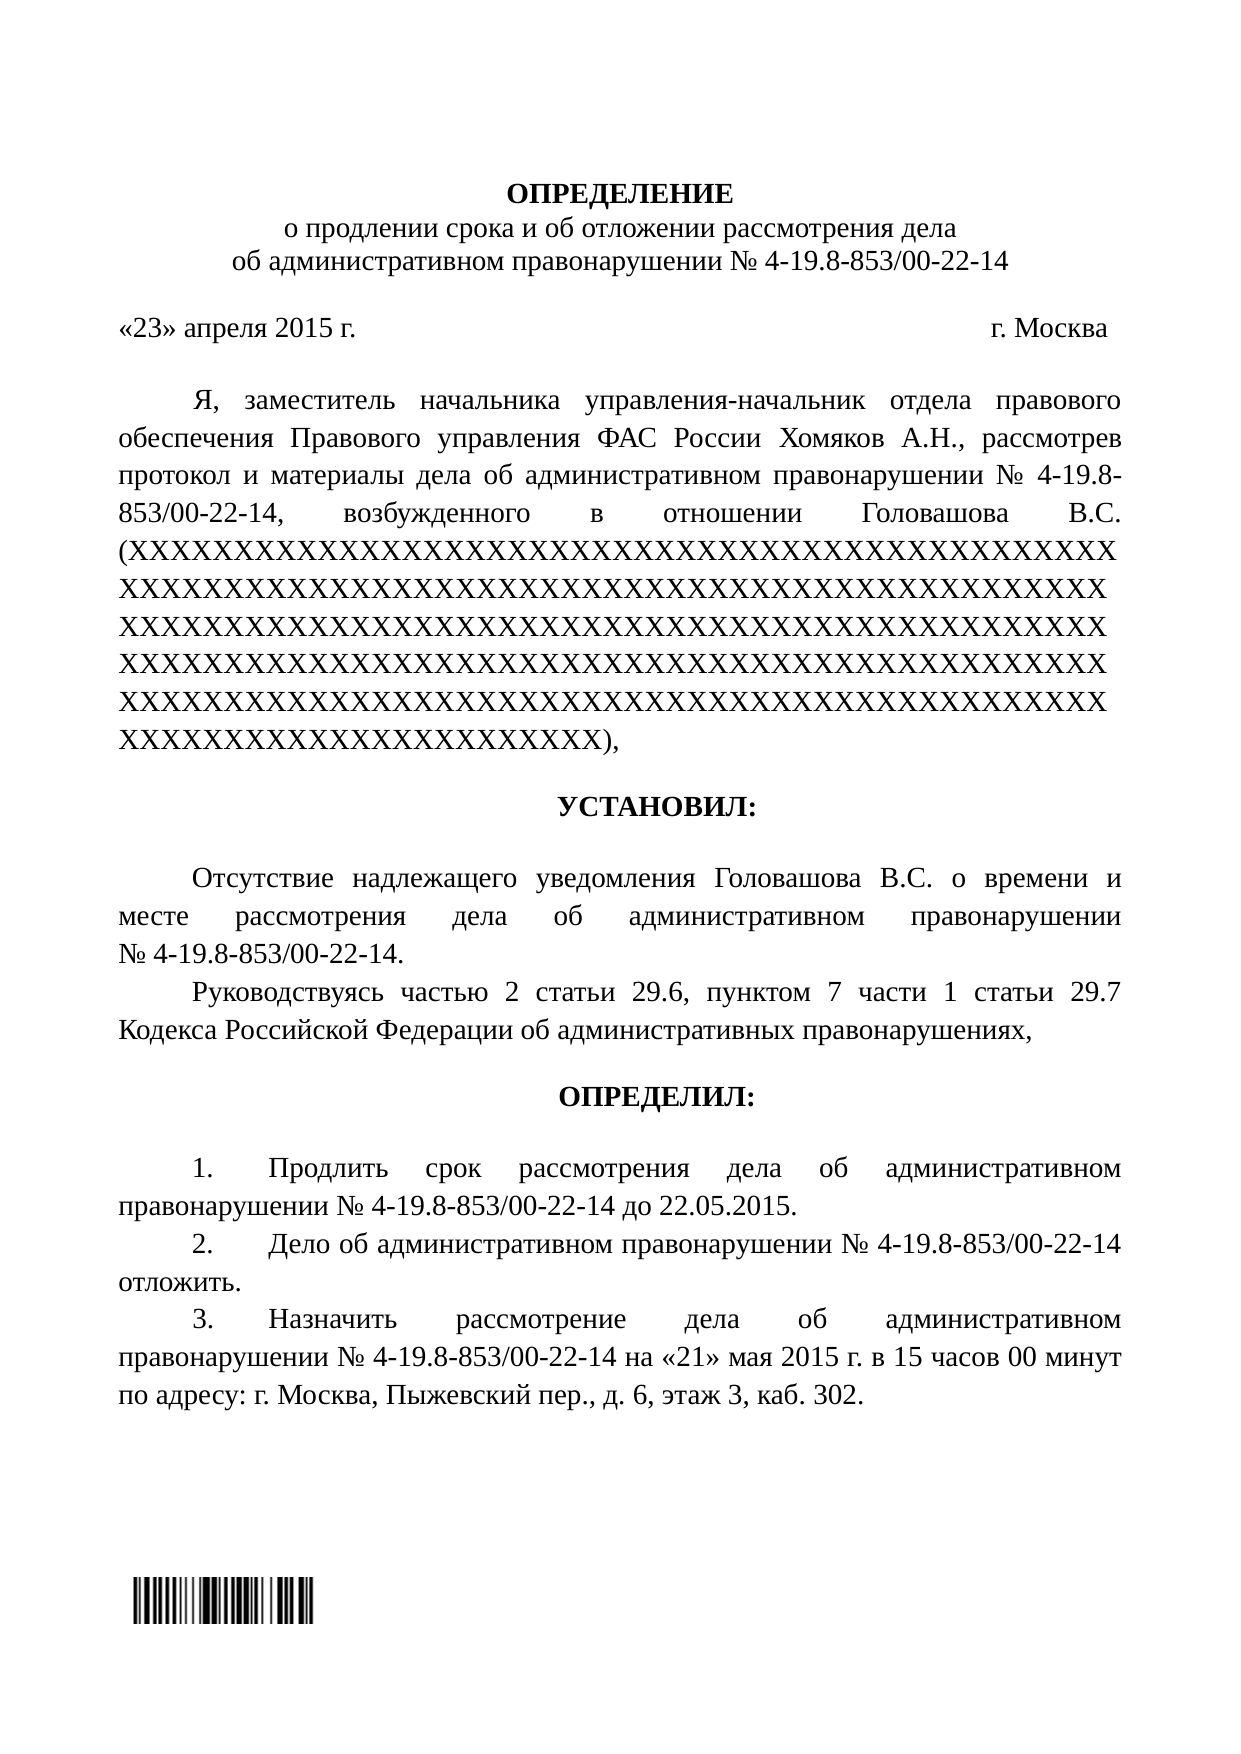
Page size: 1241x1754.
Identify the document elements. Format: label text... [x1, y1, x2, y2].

list Дело об административном правонарушении № 4-19.8-853/00-22-14 отложить. [118, 1222, 1122, 1297]
text Руководствуясь частью 2 статьи 29.6, пунктом 7 части 1 статьи 29.7 Кодекса Российской Федерации об административных правонарушениях, [118, 970, 1122, 1045]
text УСТАНОВИЛ: [118, 789, 1122, 823]
list Продлить срок рассмотрения дела об административном правонарушении № 4-19.8-853/00-22-14 до 22.05.2015. [118, 1146, 1122, 1222]
picture [118, 1577, 331, 1624]
text ОПРЕДЕЛЕНИЕ [118, 176, 1122, 210]
text «23» апреля 2015 г. г. Москва [118, 311, 1122, 344]
text Я, заместитель начальника управления-начальник отдела правового обеспечения Правового управления ФАС России Хомяков А.Н., рассмотрев протокол и материалы дела об административном правонарушении № 4-19.8-853/00-22-14, возбужденного в отношении Головашова В.С. (XXXXXXXXXXXXXXXXXXXXXXXXXXXXXXXXXXXXXXXXXXXXXXXXXXXXXXXXXXXXXXXXXXXXXXXXXXXXXXXXXXXXXXXXXXXXXXXXXXXXXXXXXXXXXXXXXXXXXXXXXXXXXXXXXXXXXXXXXXXXXXXXXXXXXXXXXXXXXXXXXXXXXXXXXXXXXXXXXXXXXXXXXXXXXXXXXXXXXXXXXXXXXXXXXXXXXXXXXXXXXXXXXXXXXXXXXXXXXXXXXXXXXXXXXXXXXXXXXX), [118, 378, 1122, 756]
list Назначить рассмотрение дела об административном правонарушении № 4-19.8-853/00-22-14 на «21» мая 2015 г. в 15 часов 00 минут по адресу: г. Москва, Пыжевский пер., д. 6, этаж 3, каб. 302. [118, 1297, 1122, 1411]
text Отсутствие надлежащего уведомления Головашова В.С. о времени и месте рассмотрения дела об административном правонарушении № 4-19.8-853/00-22-14. [118, 856, 1122, 970]
text об административном правонарушении № 4-19.8-853/00-22-14 [118, 243, 1122, 277]
text ОПРЕДЕЛИЛ: [118, 1079, 1122, 1112]
text о продлении срока и об отложении рассмотрения дела [118, 210, 1122, 243]
